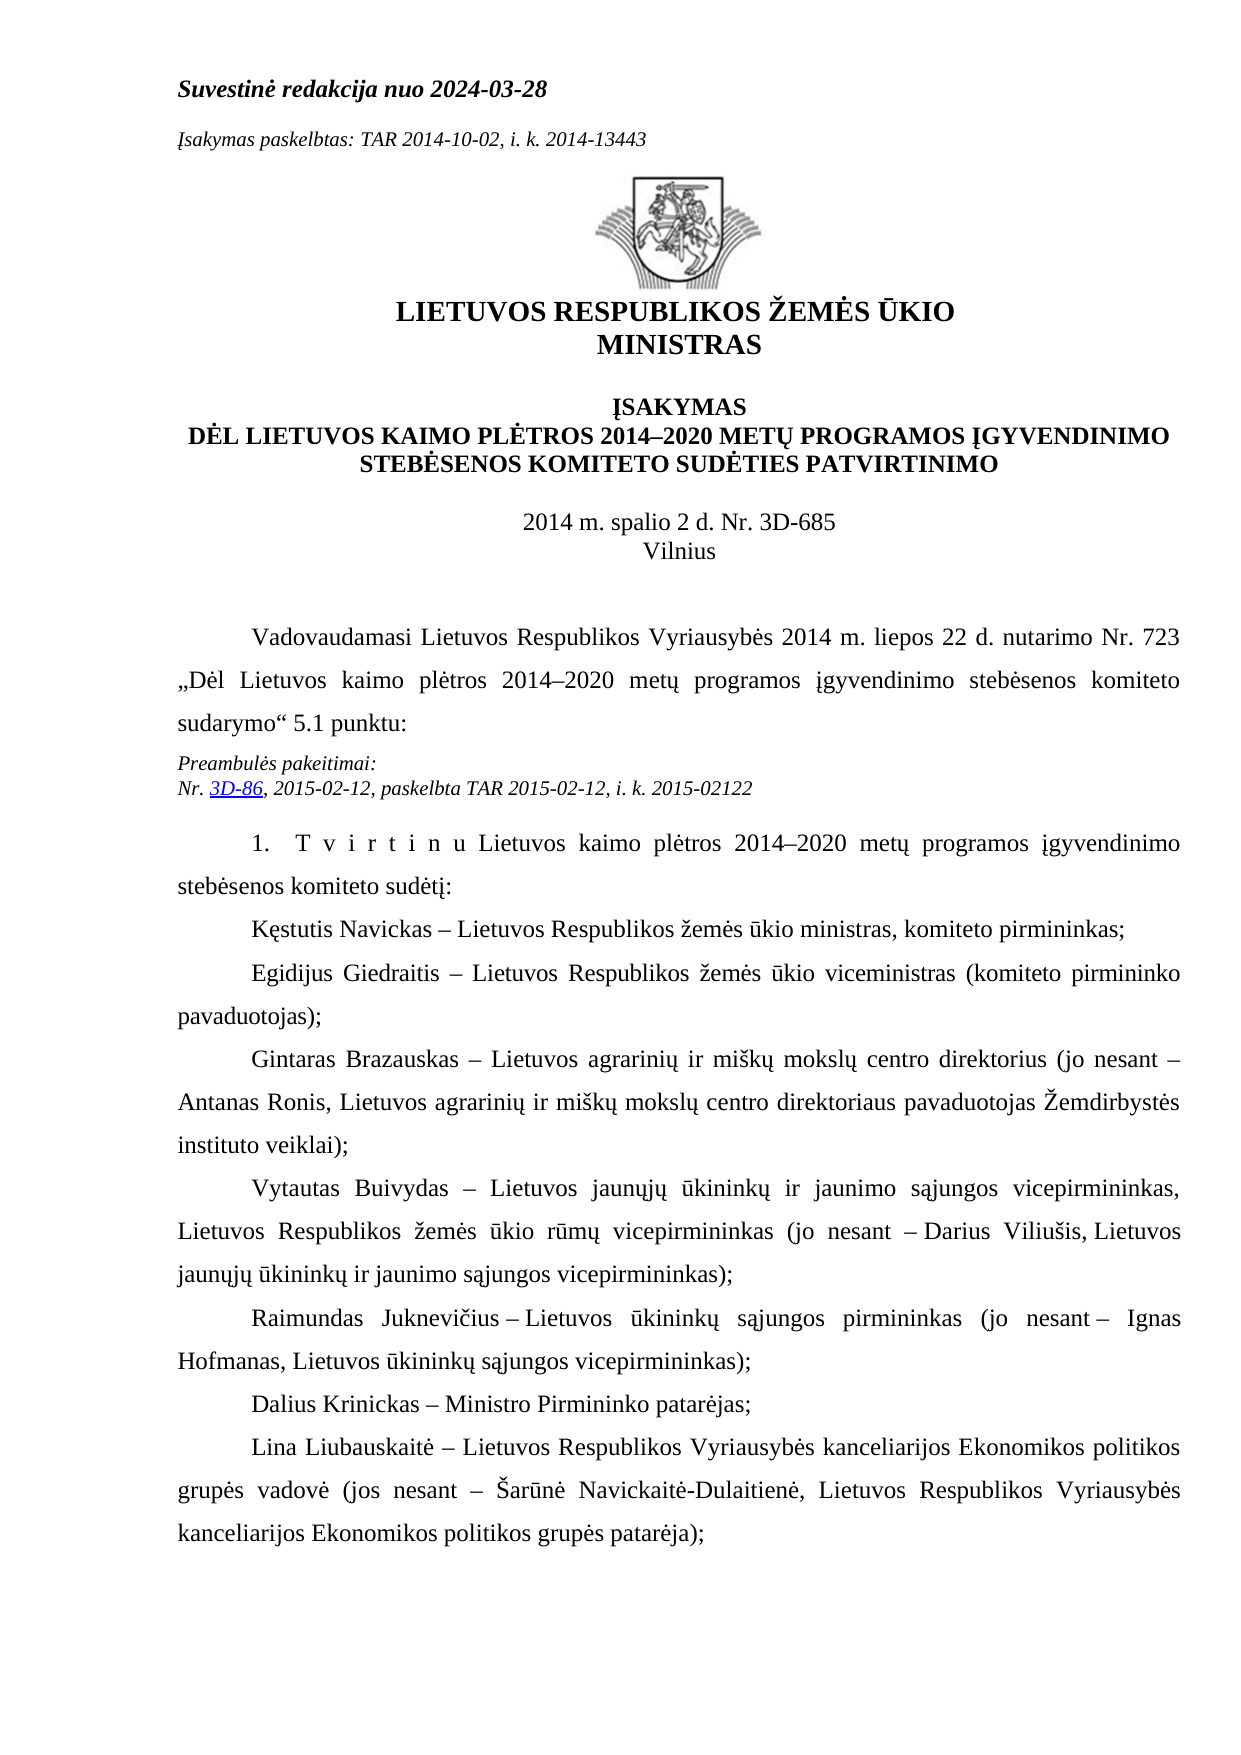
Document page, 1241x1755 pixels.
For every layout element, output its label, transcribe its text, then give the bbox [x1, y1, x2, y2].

text 1. T v i r t i n u Lietuvos kaimo plėtros 2014–2020 metų programos įgyvendinimo stebėsenos komiteto sudėtį: [177, 828, 1181, 900]
text Raimundas Juknevičius – Lietuvos ūkininkų sąjungos pirmininkas (jo nesant – Ignas Hofmanas, Lietuvos ūkininkų sąjungos vicepirmininkas); [177, 1303, 1181, 1374]
text Vytautas Buivydas – Lietuvos jaunųjų ūkininkų ir jaunimo sąjungos vicepirmininkas, Lietuvos Respublikos žemės ūkio rūmų vicepirmininkas (jo nesant – Darius Viliušis, Lietuvos jaunųjų ūkininkų ir jaunimo sąjungos vicepirmininkas); [177, 1173, 1181, 1288]
text Įsakymas paskelbtas: TAR 2014-10-02, i. k. 2014-13443 [177, 127, 1181, 151]
text Lina Liubauskaitė – Lietuvos Respublikos Vyriausybės kanceliarijos Ekonomikos politikos grupės vadovė (jos nesant – Šarūnė Navickaitė-Dulaitienė, Lietuvos Respublikos Vyriausybės kanceliarijos Ekonomikos politikos grupės patarėja); [177, 1432, 1181, 1547]
text MINISTRAS [177, 327, 1181, 361]
text Gintaras Brazauskas – Lietuvos agrarinių ir miškų mokslų centro direktorius (jo nesant – Antanas Ronis, Lietuvos agrarinių ir miškų mokslų centro direktoriaus pavaduotojas Žemdirbystės instituto veiklai); [177, 1044, 1181, 1159]
text LIETUVOS RESPUBLIKOS ŽEMĖS ŪKIO [177, 294, 1181, 327]
text DĖL LIETUVOS KAIMO PLĖTROS 2014–2020 METŲ PROGRAMOS ĮGYVENDINIMO STEBĖSENOS KOMITETO SUDĖTIES PATVIRTINIMO [177, 421, 1181, 478]
text Kęstutis Navickas – Lietuvos Respublikos žemės ūkio ministras, komiteto pirmininkas; [177, 914, 1181, 943]
text 2014 m. spalio 2 d. Nr. 3D-685 [177, 507, 1181, 536]
text Vilnius [177, 536, 1181, 564]
text Dalius Krinickas – Ministro Pirmininko patarėjas; [177, 1389, 1181, 1418]
text Nr. 3D-86, 2015-02-12, paskelbta TAR 2015-02-12, i. k. 2015-02122 [177, 775, 1181, 799]
text Vadovaudamasi Lietuvos Respublikos Vyriausybės 2014 m. liepos 22 d. nutarimo Nr. 723 „Dėl Lietuvos kaimo plėtros 2014–2020 metų programos įgyvendinimo stebėsenos komiteto sudarymo“ 5.1 punktu: [177, 622, 1181, 737]
text Suvestinė redakcija nuo 2024-03-28 [177, 74, 1181, 103]
text ĮSAKYMAS [177, 392, 1181, 421]
text Egidijus Giedraitis – Lietuvos Respublikos žemės ūkio viceministras (komiteto pirmininko pavaduotojas); [177, 958, 1181, 1029]
text Preambulės pakeitimai: [177, 751, 1181, 775]
